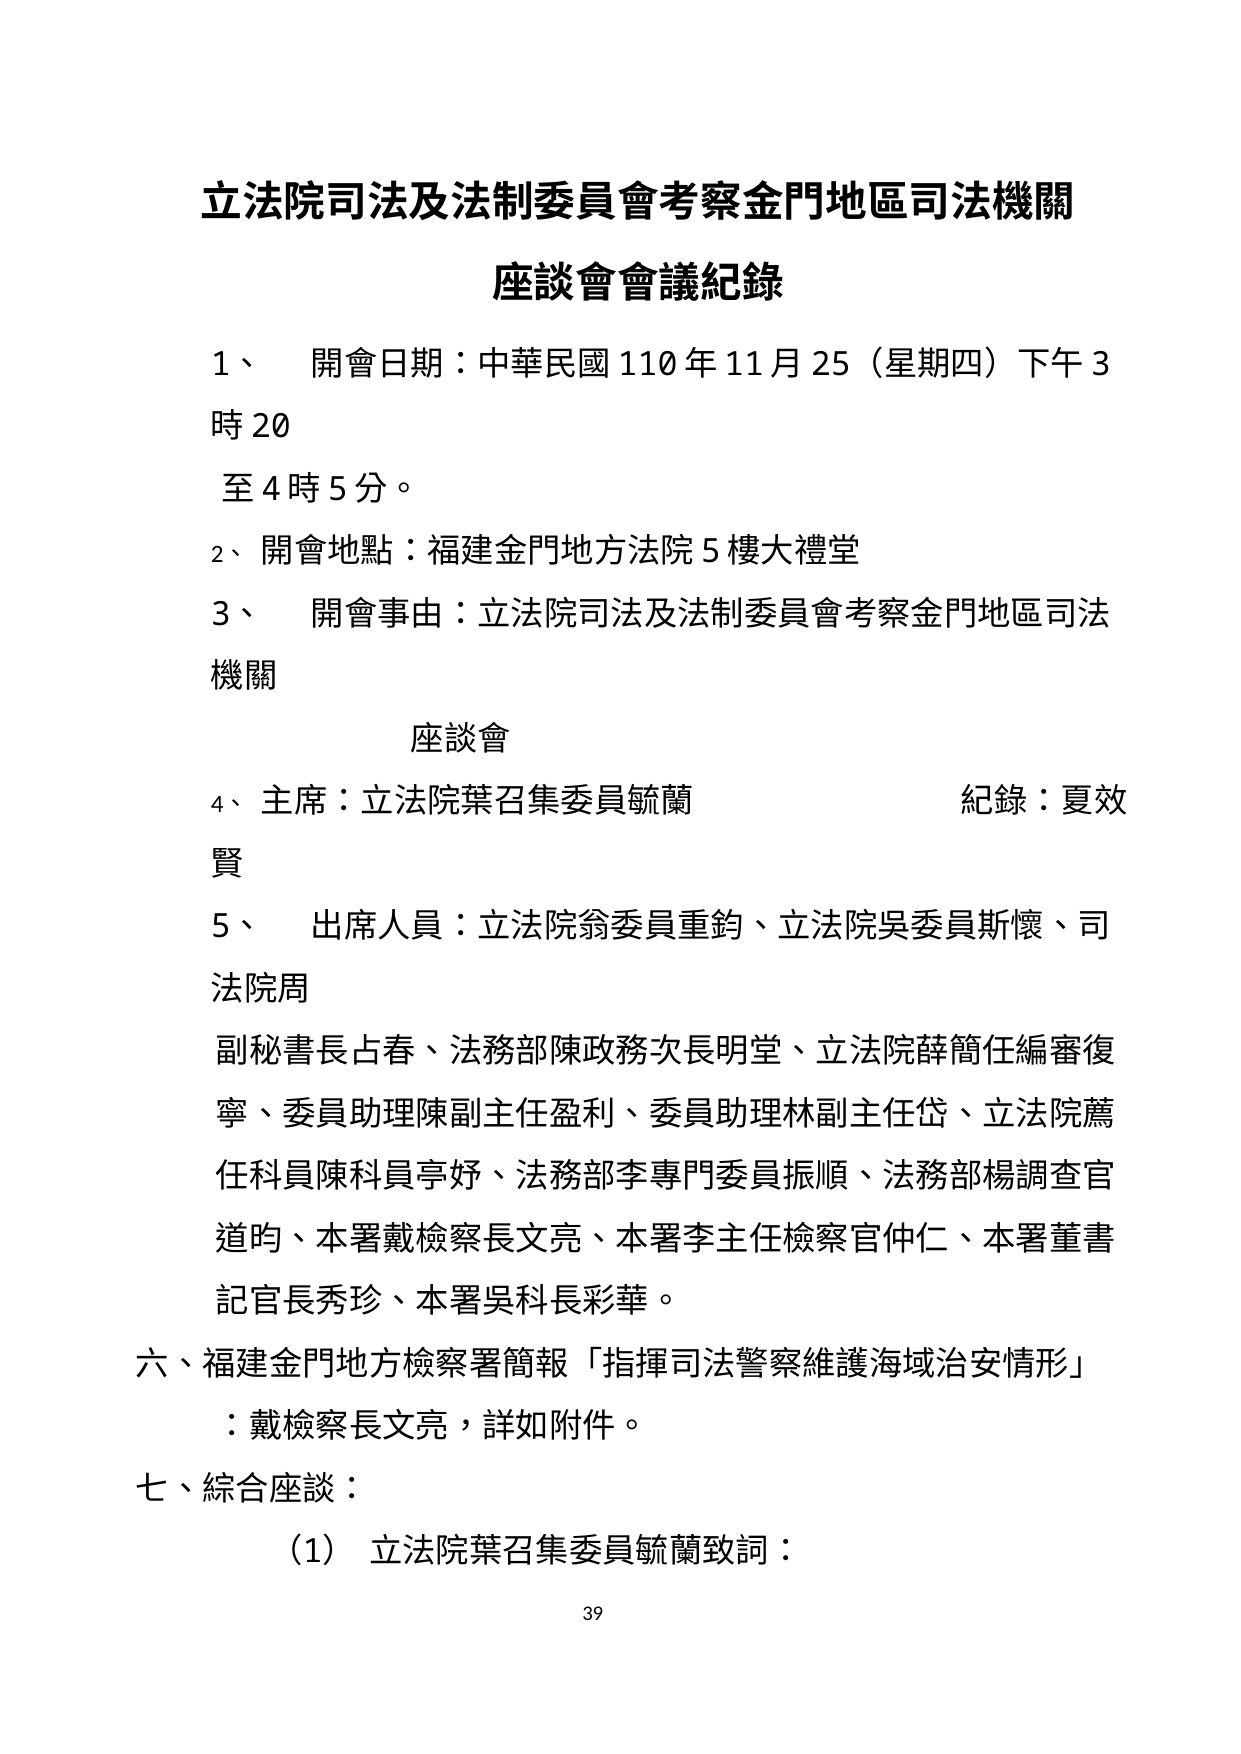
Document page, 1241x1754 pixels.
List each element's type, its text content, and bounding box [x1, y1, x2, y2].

text 座談會 [211, 694, 1131, 757]
list 開會事由：立法院司法及法制委員會考察金門地區司法機關 [211, 569, 1131, 694]
list 立法院葉召集委員毓蘭致詞： [269, 1507, 1146, 1569]
text 副秘書長占春、法務部陳政務次長明堂、立法院薛簡任編審復 [136, 1007, 1131, 1069]
text 寧、委員助理陳副主任盈利、委員助理林副主任岱、立法院薦 [136, 1069, 1131, 1132]
list 主席：立法院葉召集委員毓蘭 紀錄：夏效賢 [211, 757, 1131, 882]
text 六、福建金門地方檢察署簡報「指揮司法警察維護海域治安情形」 [136, 1319, 1131, 1382]
text 道昀、本署戴檢察長文亮、本署李主任檢察官仲仁、本署董書 [136, 1194, 1131, 1257]
list 出席人員：立法院翁委員重鈞、立法院吳委員斯懷、司法院周 [211, 882, 1131, 1007]
text 至4時5分。 [121, 444, 1131, 507]
text ：戴檢察長文亮，詳如附件。 [136, 1382, 1131, 1444]
text 任科員陳科員亭妤、法務部李專門委員振順、法務部楊調查官 [136, 1132, 1131, 1194]
text 座談會會議紀錄 [165, 238, 1110, 300]
list 開會日期：中華民國110年11月25（星期四）下午3時20 [211, 319, 1131, 444]
list 開會地點：福建金門地方法院5樓大禮堂 [211, 507, 1131, 569]
text 立法院司法及法制委員會考察金門地區司法機關 [165, 157, 1110, 219]
text 七、綜合座談： [136, 1444, 1131, 1507]
text 記官長秀珍、本署吳科長彩華。 [136, 1257, 1131, 1319]
